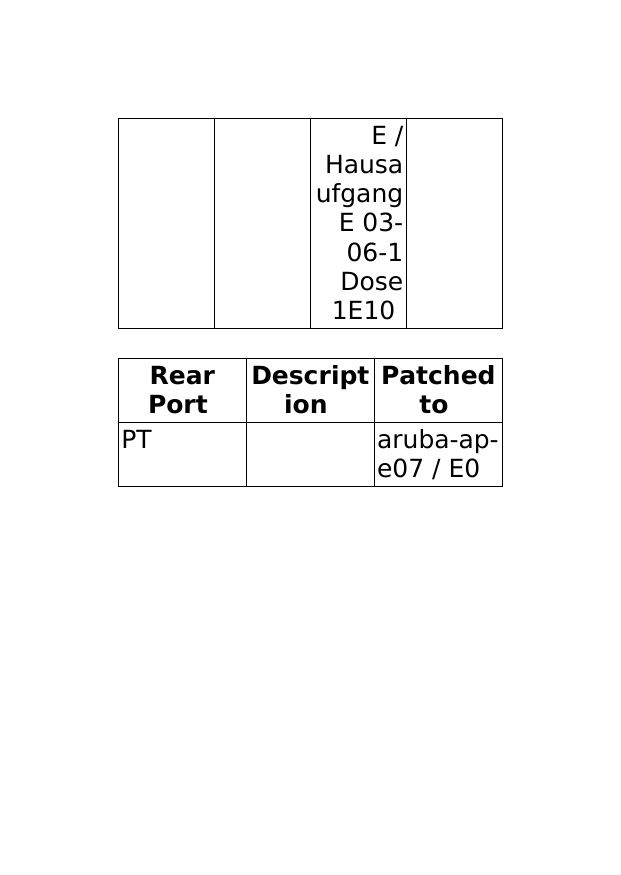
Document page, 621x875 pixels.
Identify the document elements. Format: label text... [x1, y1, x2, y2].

table_cell aruba-ap-e07 / E0 [375, 423, 502, 486]
table_cell [119, 119, 214, 328]
table_cell [215, 119, 310, 328]
table_header Rear Port [119, 359, 246, 422]
table_header Description [247, 359, 374, 422]
table_cell [247, 423, 374, 486]
table_header Patched to [375, 359, 502, 422]
table_cell E / Hausaufgang E 03-06-1 Dose 1E10 [311, 119, 406, 328]
table_cell PT [119, 423, 246, 486]
table_cell [407, 119, 502, 328]
